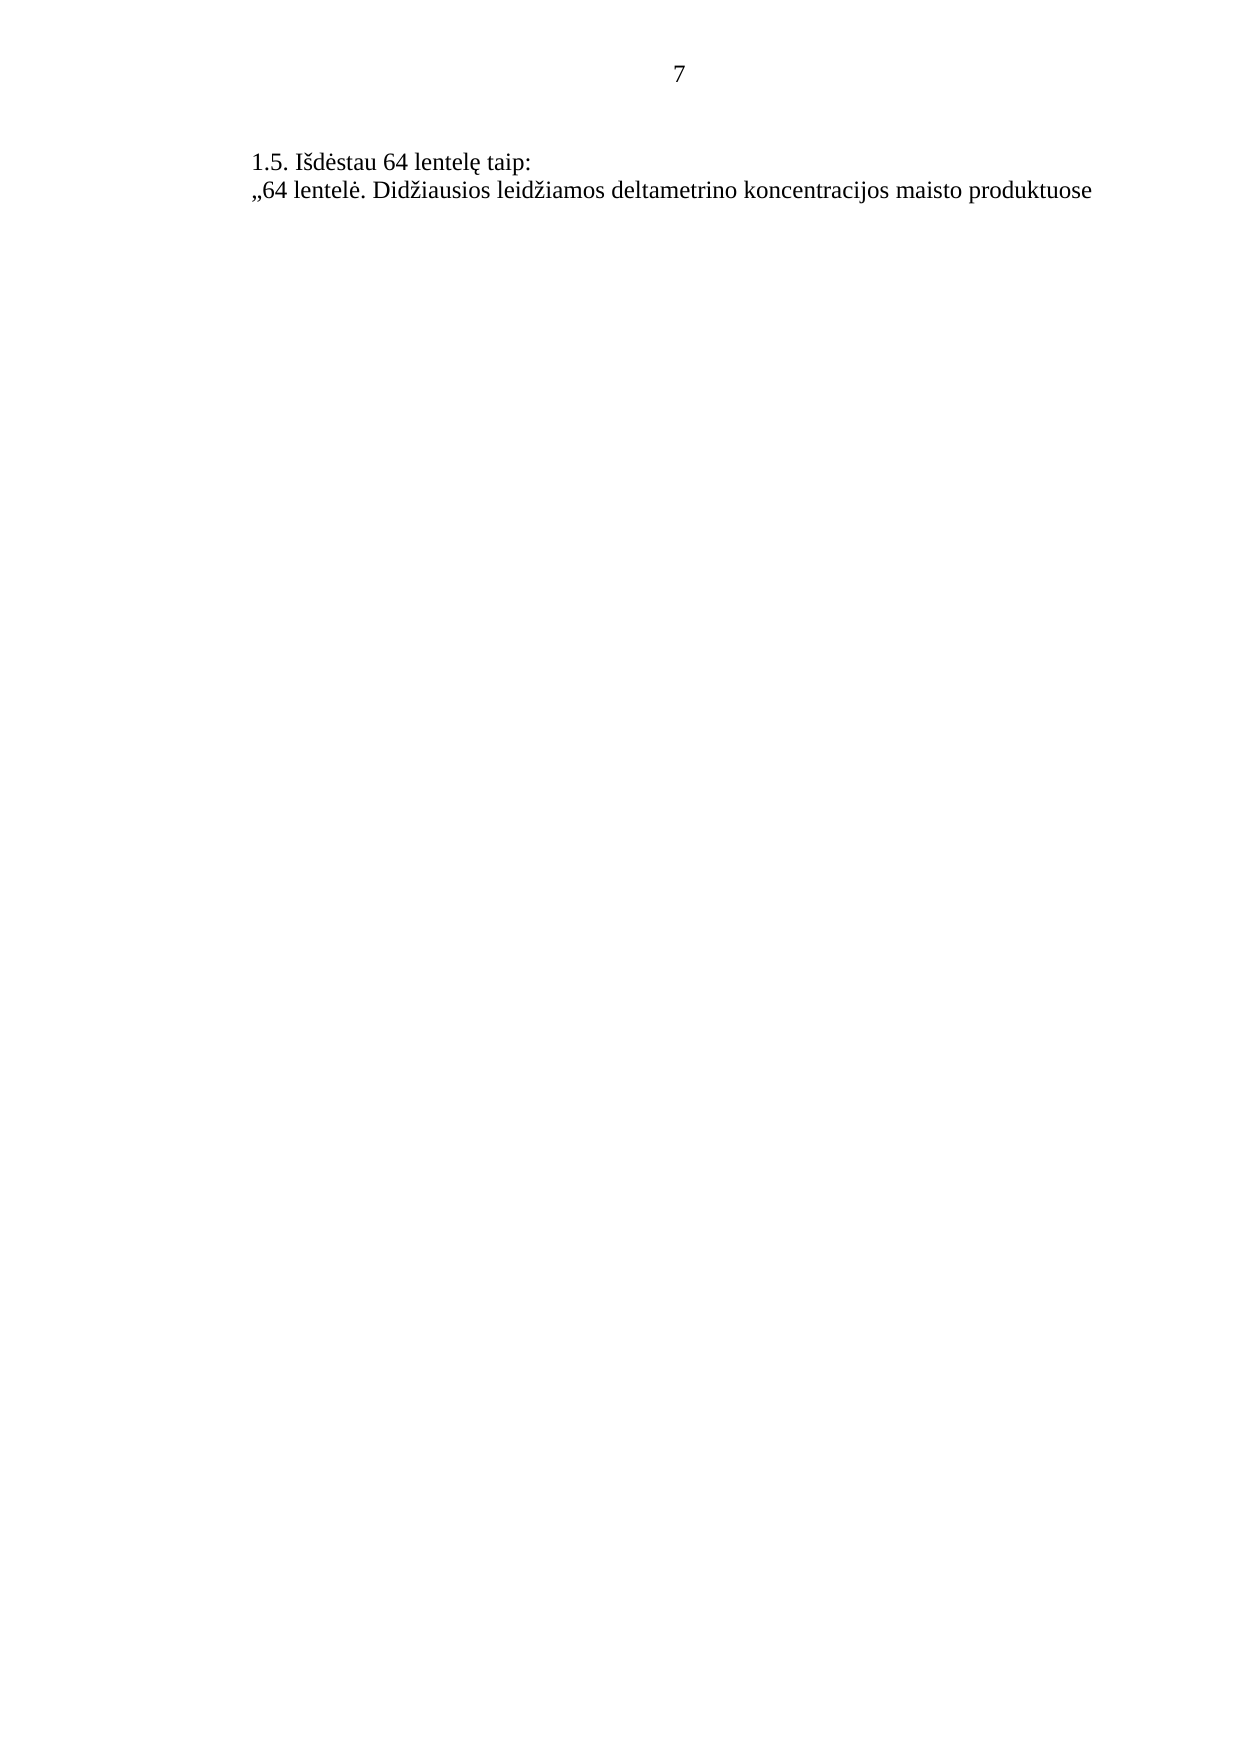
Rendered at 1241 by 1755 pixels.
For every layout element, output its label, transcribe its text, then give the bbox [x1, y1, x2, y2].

text „64 lentelė. Didžiausios leidžiamos deltametrino koncentracijos maisto produktuose [177, 176, 1181, 204]
text 1.5. Išdėstau 64 lentelę taip: [177, 147, 1181, 176]
